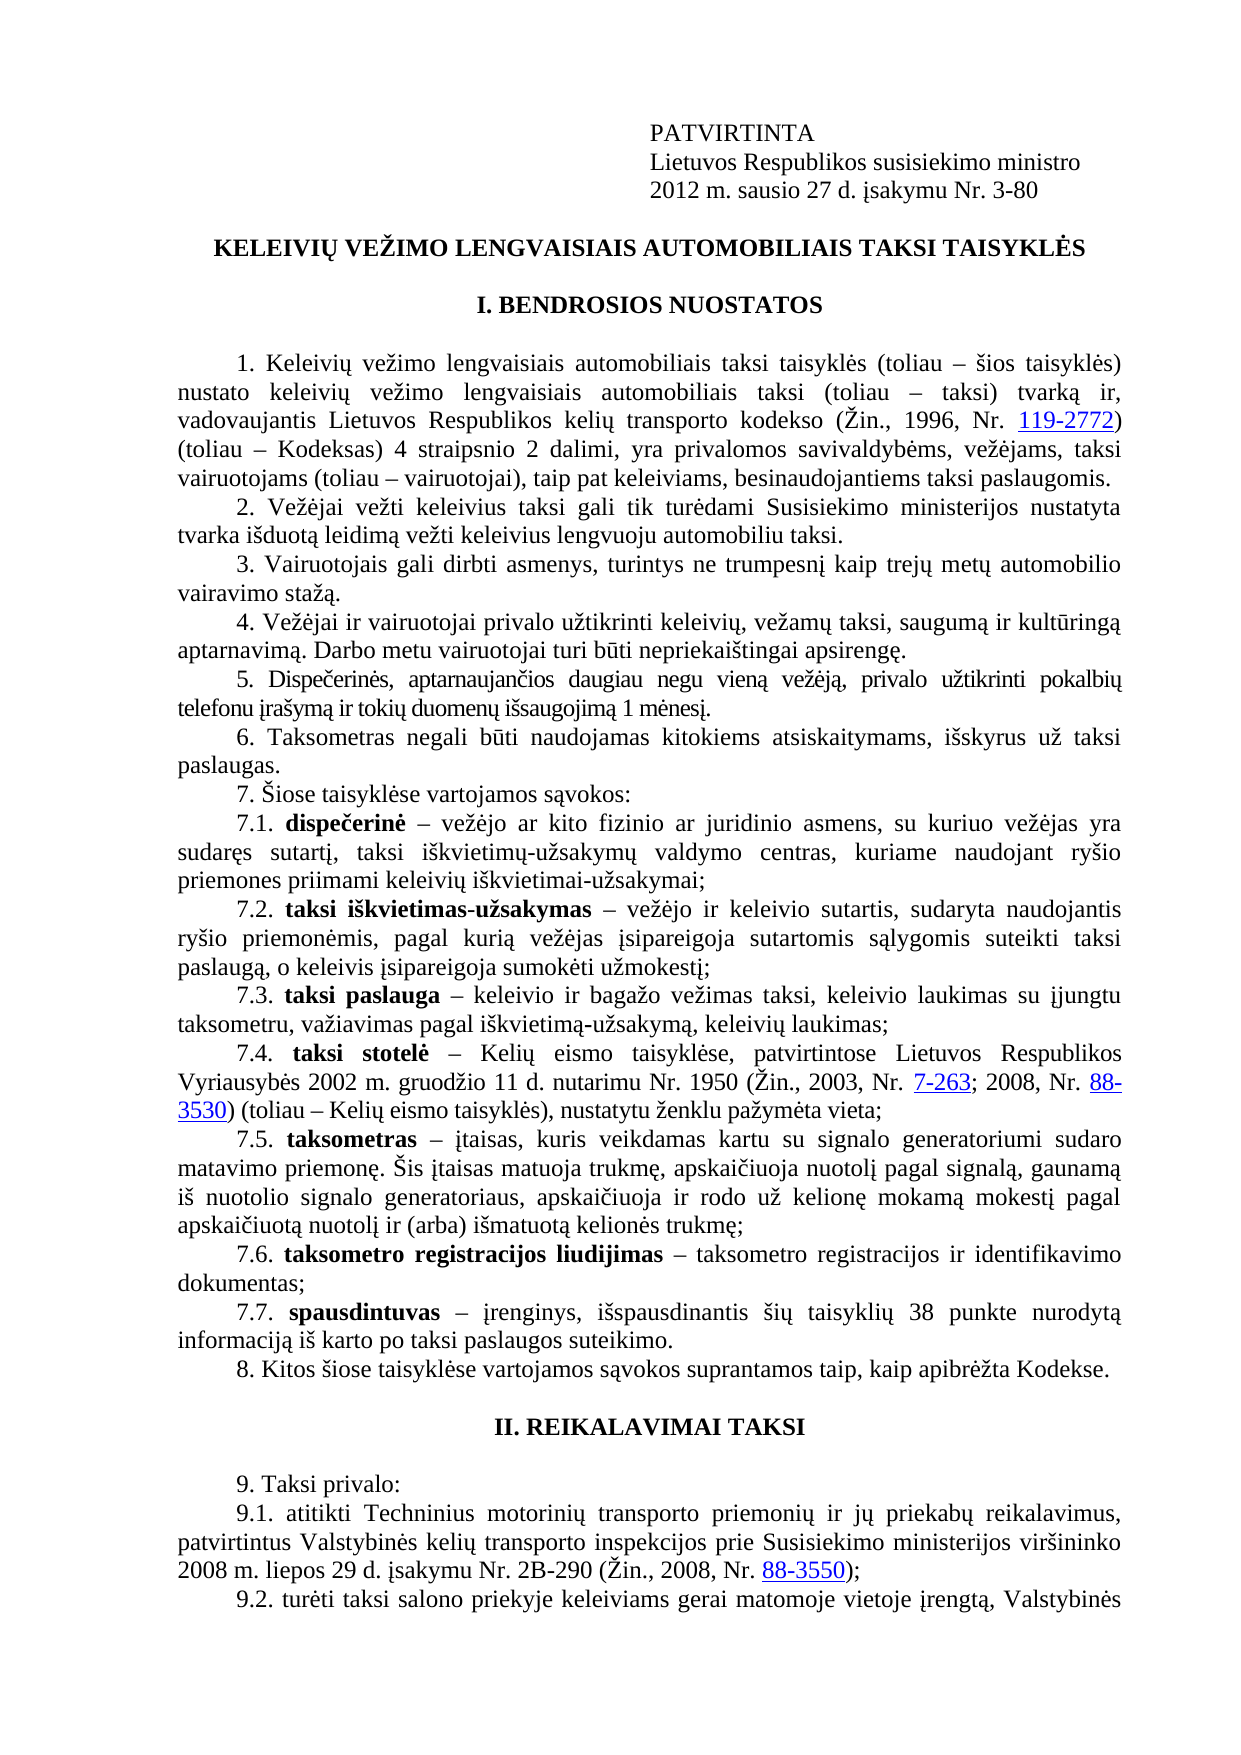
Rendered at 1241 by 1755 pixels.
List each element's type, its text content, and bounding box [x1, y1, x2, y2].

text 6. Taksometras negali būti naudojamas kitokiems atsiskaitymams, išskyrus už taksi paslaugas. [177, 722, 1122, 779]
text 5. Dispečerinės, aptarnaujančios daugiau negu vieną vežėją, privalo užtikrinti pokalbių telefonu įrašymą ir tokių duomenų išsaugojimą 1 mėnesį. [177, 664, 1122, 722]
text 9.1. atitikti Techninius motorinių transporto priemonių ir jų priekabų reikalavimus, patvirtintus Valstybinės kelių transporto inspekcijos prie Susisiekimo ministerijos viršininko 2008 m. liepos 29 d. įsakymu Nr. 2B-290 (Žin., 2008, Nr. 88-3550); [177, 1498, 1122, 1584]
text 4. Vežėjai ir vairuotojai privalo užtikrinti keleivių, vežamų taksi, saugumą ir kultūringą aptarnavimą. Darbo metu vairuotojai turi būti nepriekaištingai apsirengę. [177, 607, 1122, 664]
text 3. Vairuotojais gali dirbti asmenys, turintys ne trumpesnį kaip trejų metų automobilio vairavimo stažą. [177, 549, 1122, 607]
text 7.2. taksi iškvietimas-užsakymas – vežėjo ir keleivio sutartis, sudaryta naudojantis ryšio priemonėmis, pagal kurią vežėjas įsipareigoja sutartomis sąlygomis suteikti taksi paslaugą, o keleivis įsipareigoja sumokėti užmokestį; [177, 894, 1122, 981]
text 1. Keleivių vežimo lengvaisiais automobiliais taksi taisyklės (toliau – šios taisyklės) nustato keleivių vežimo lengvaisiais automobiliais taksi (toliau – taksi) tvarką ir, vadovaujantis Lietuvos Respublikos kelių transporto kodekso (Žin., 1996, Nr. 119-2772) (toliau – Kodeksas) 4 straipsnio 2 dalimi, yra privalomos savivaldybėms, vežėjams, taksi vairuotojams (toliau – vairuotojai), taip pat keleiviams, besinaudojantiems taksi paslaugomis. [177, 348, 1122, 492]
text 7. Šiose taisyklėse vartojamos sąvokos: [177, 779, 1122, 808]
text 2012 m. sausio 27 d. įsakymu Nr. 3-80 [649, 176, 1122, 204]
text 7.5. taksometras – įtaisas, kuris veikdamas kartu su signalo generatoriumi sudaro matavimo priemonę. Šis įtaisas matuoja trukmę, apskaičiuoja nuotolį pagal signalą, gaunamą iš nuotolio signalo generatoriaus, apskaičiuoja ir rodo už kelionę mokamą mokestį pagal apskaičiuotą nuotolį ir (arba) išmatuotą kelionės trukmę; [177, 1124, 1122, 1239]
text I. BENDROSIOS NUOSTATOS [177, 291, 1122, 319]
text 7.3. taksi paslauga – keleivio ir bagažo vežimas taksi, keleivio laukimas su įjungtu taksometru, važiavimas pagal iškvietimą-užsakymą, keleivių laukimas; [177, 981, 1122, 1038]
text 2. Vežėjai vežti keleivius taksi gali tik turėdami Susisiekimo ministerijos nustatyta tvarka išduotą leidimą vežti keleivius lengvuoju automobiliu taksi. [177, 492, 1122, 549]
text 7.7. spausdintuvas – įrenginys, išspausdinantis šių taisyklių 38 punkte nurodytą informaciją iš karto po taksi paslaugos suteikimo. [177, 1297, 1122, 1354]
text 7.1. dispečerinė – vežėjo ar kito fizinio ar juridinio asmens, su kuriuo vežėjas yra sudaręs sutartį, taksi iškvietimų-užsakymų valdymo centras, kuriame naudojant ryšio priemones priimami keleivių iškvietimai-užsakymai; [177, 808, 1122, 894]
text 8. Kitos šiose taisyklėse vartojamos sąvokos suprantamos taip, kaip apibrėžta Kodekse. [177, 1354, 1122, 1383]
text 7.4. taksi stotelė – Kelių eismo taisyklėse, patvirtintose Lietuvos Respublikos Vyriausybės 2002 m. gruodžio 11 d. nutarimu Nr. 1950 (Žin., 2003, Nr. 7-263; 2008, Nr. 88-3530) (toliau – Kelių eismo taisyklės), nustatytu ženklu pažymėta vieta; [177, 1038, 1122, 1124]
text KELEIVIŲ VEŽIMO LENGVAISIAIS AUTOMOBILIAIS TAKSI TAISYKLĖS [177, 233, 1122, 262]
text II. REIKALAVIMAI TAKSI [177, 1412, 1122, 1441]
text 9. Taksi privalo: [177, 1469, 1122, 1498]
text PATVIRTINTA [649, 118, 1122, 147]
text Lietuvos Respublikos susisiekimo ministro [649, 147, 1122, 176]
text 7.6. taksometro registracijos liudijimas – taksometro registracijos ir identifikavimo dokumentas; [177, 1239, 1122, 1297]
text 9.2. turėti taksi salono priekyje keleiviams gerai matomoje vietoje įrengtą, Valstybinės [177, 1584, 1122, 1613]
